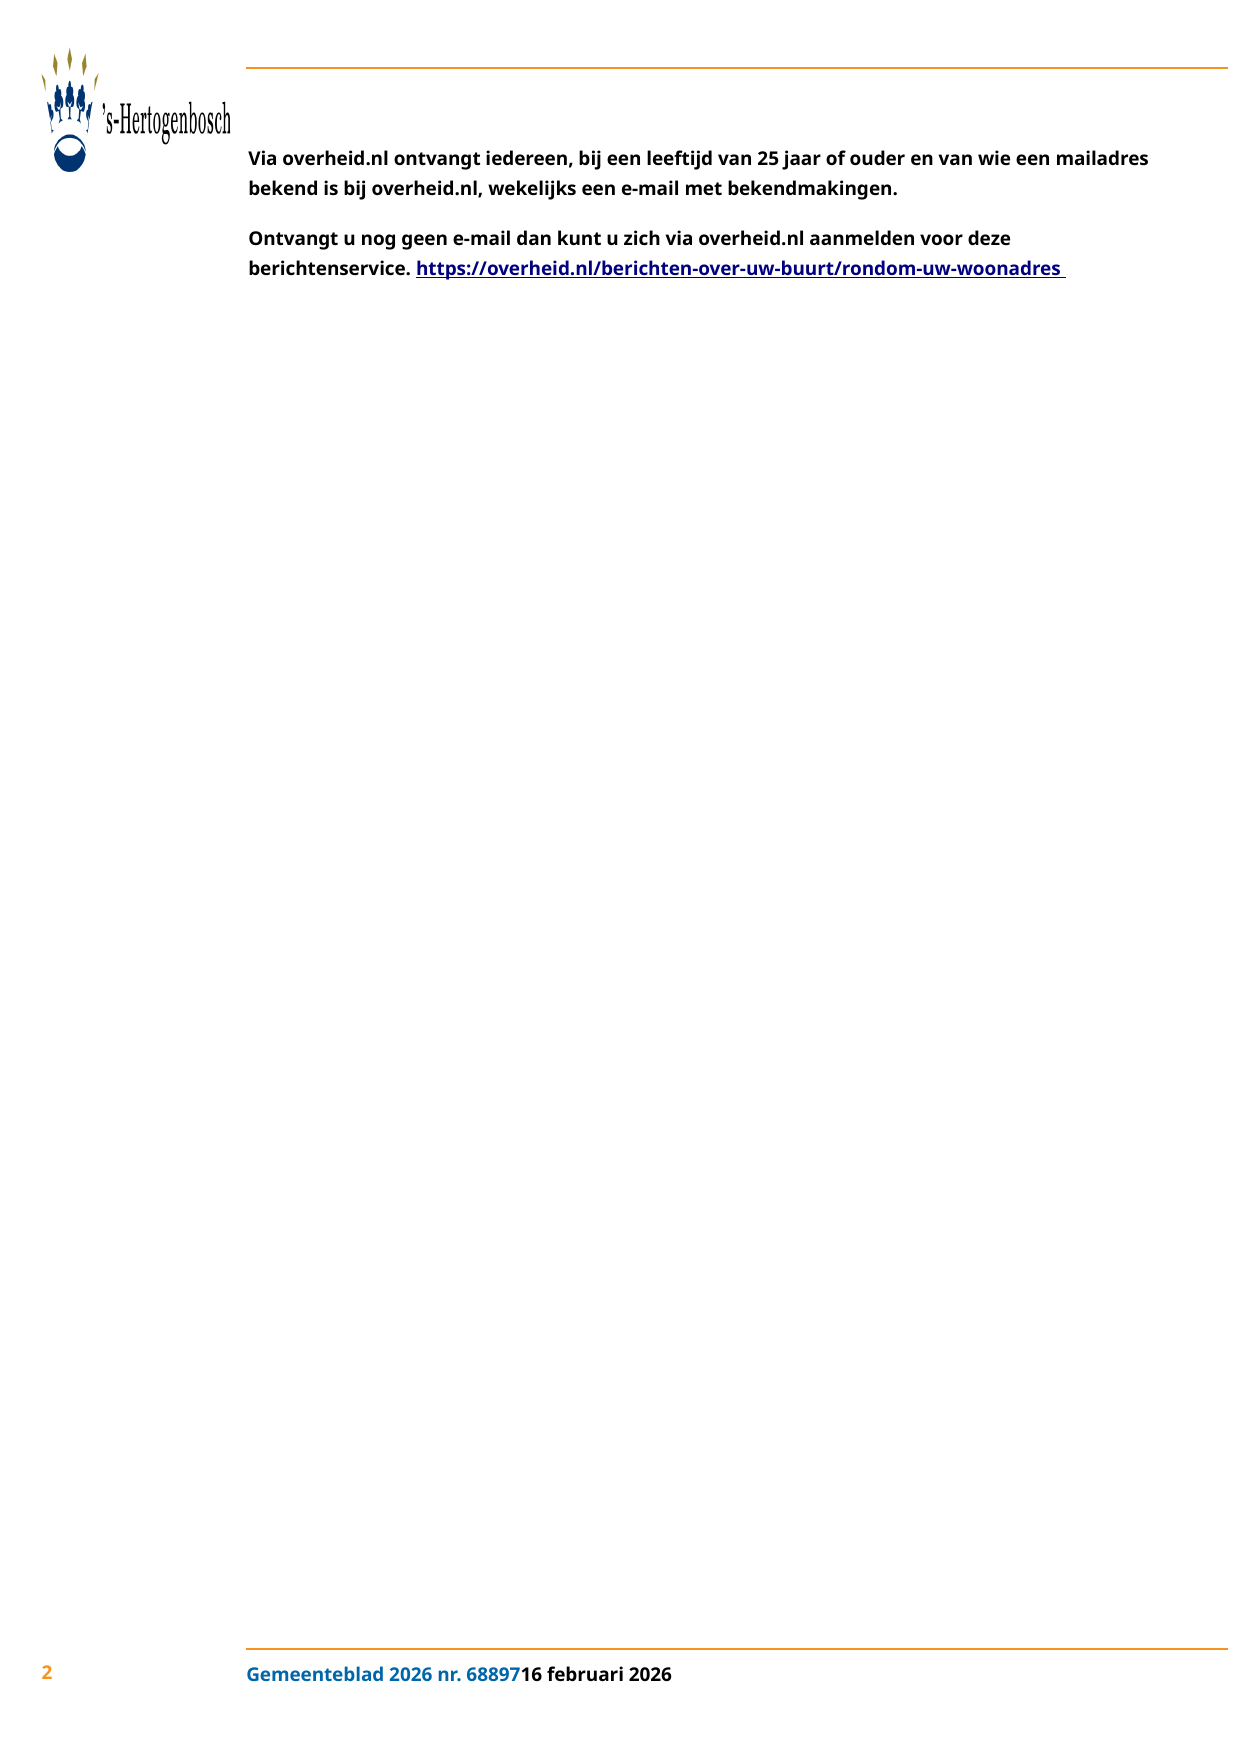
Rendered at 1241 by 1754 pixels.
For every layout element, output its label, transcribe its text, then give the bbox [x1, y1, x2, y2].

picture [41, 47, 231, 172]
text Via overheid.nl ontvangt iedereen, bij een leeftijd van 25 jaar of ouder en van wie een mailadres bekend is bij overheid.nl, wekelijks een e-mail met bekendmakingen. [248, 145, 1152, 201]
text Ontvangt u nog geen e-mail dan kunt u zich via overheid.nl aanmelden voor deze berichtenservice. https://overheid.nl/berichten-over-uw-buurt/rondom-uw-woonadres [248, 225, 1152, 281]
